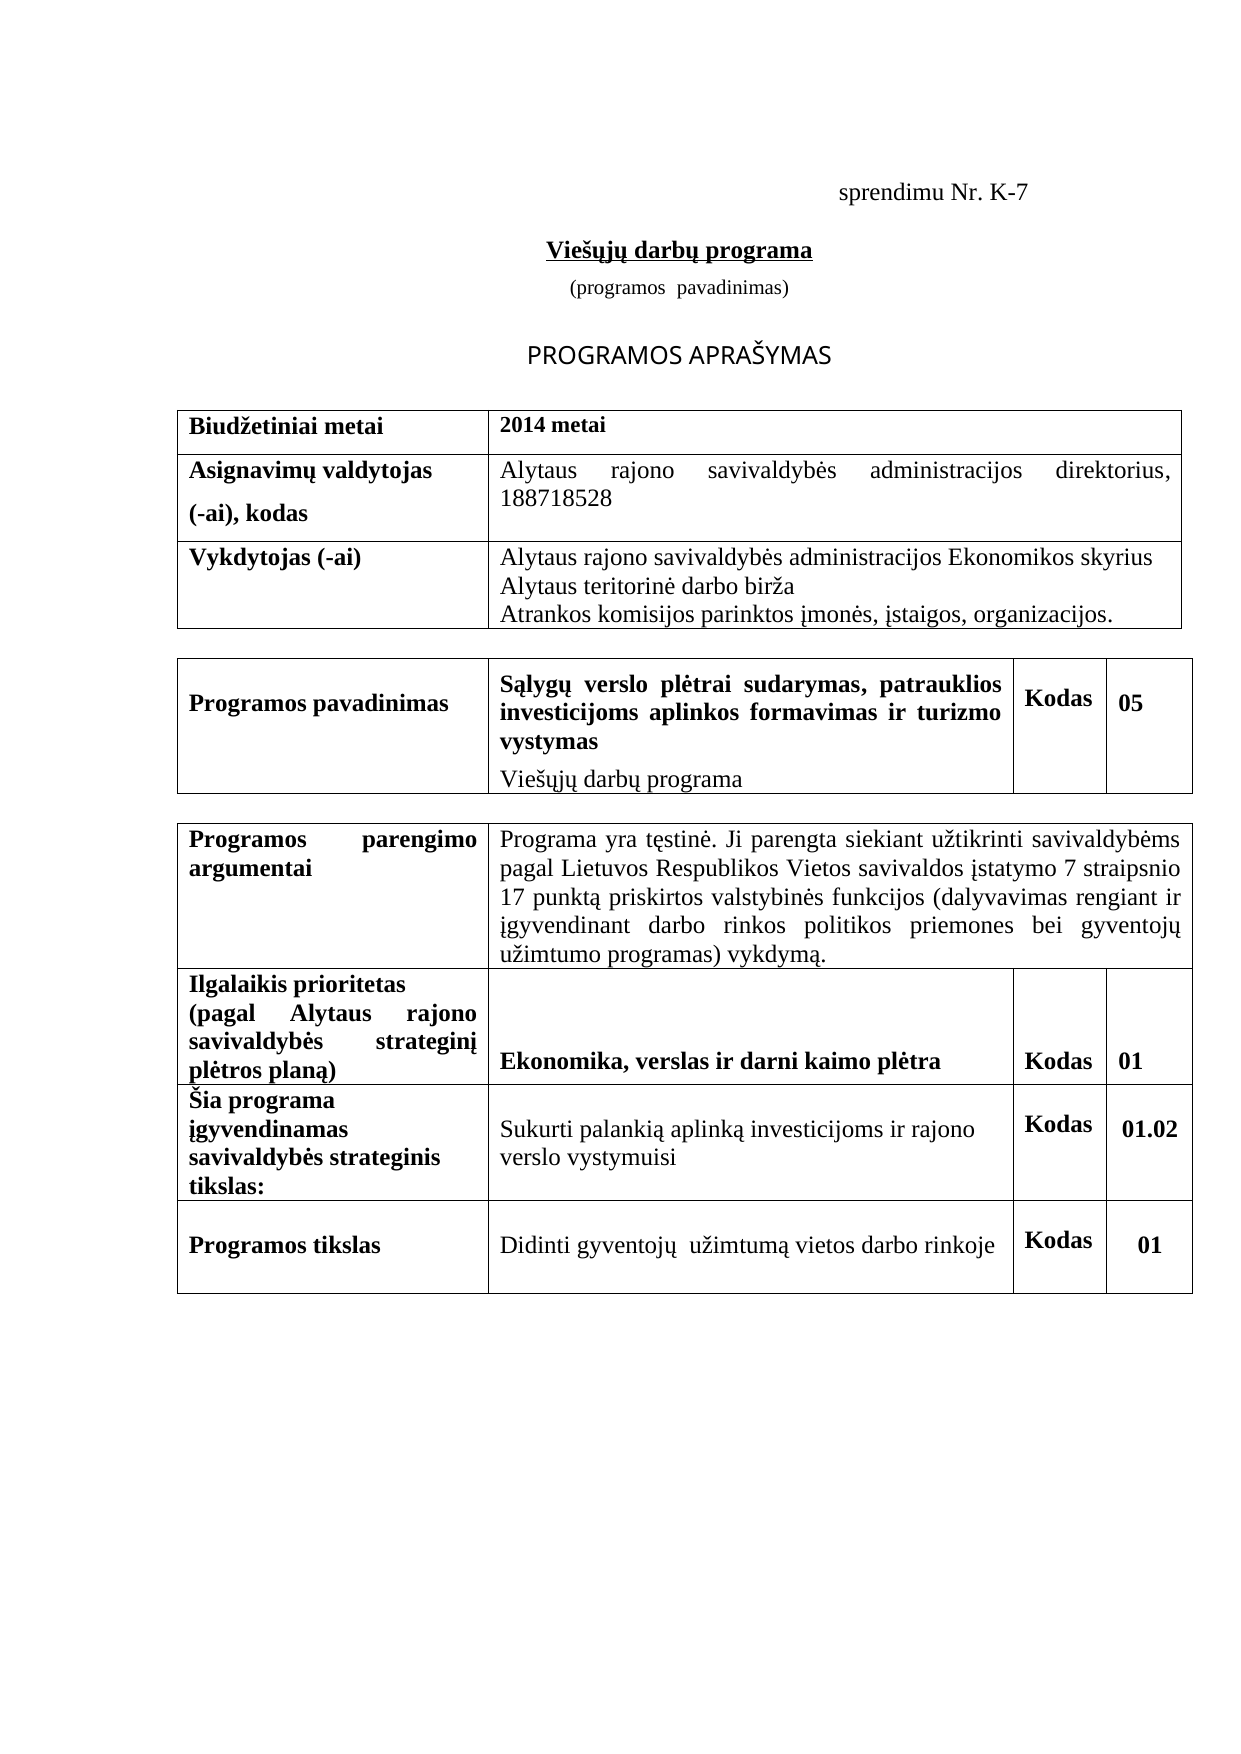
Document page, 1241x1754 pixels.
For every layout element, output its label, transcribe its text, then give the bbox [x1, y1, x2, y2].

table_cell Kodas [1014, 1085, 1106, 1200]
table_cell Alytaus rajono savivaldybės administracijos direktorius, 188718528 [489, 455, 1181, 541]
table_header Sąlygų verslo plėtrai sudarymas, patrauklios investicijoms aplinkos formavimas ir turizmo vystymas Viešųjų darbų programa [489, 659, 1013, 793]
table_cell Ekonomika, verslas ir darni kaimo plėtra [489, 969, 1013, 1084]
table_header 05 [1107, 659, 1192, 793]
table_cell Didinti gyventojų užimtumą vietos darbo rinkoje [489, 1201, 1013, 1292]
table_cell Vykdytojas (-ai) [178, 542, 488, 628]
text Viešųjų darbų programa [177, 235, 1181, 263]
table_cell 01.02 [1107, 1085, 1192, 1200]
table_header [177, 177, 827, 206]
table_header Programos parengimo argumentai [178, 824, 488, 968]
table_cell Asignavimų valdytojas (-ai), kodas [178, 455, 488, 541]
table_cell Ilgalaikis prioritetas (pagal Alytaus rajono savivaldybės strateginį plėtros planą) [178, 969, 488, 1084]
table_cell Programos tikslas [178, 1201, 488, 1292]
table_cell Sukurti palankią aplinką investicijoms ir rajono verslo vystymuisi [489, 1085, 1013, 1200]
table_cell 01 [1107, 969, 1192, 1084]
table_cell Šia programa įgyvendinamas savivaldybės strateginis tikslas: [178, 1085, 488, 1200]
table_header Kodas [1014, 659, 1106, 793]
table_header Biudžetiniai metai [178, 411, 488, 454]
table_cell Alytaus rajono savivaldybės administracijos Ekonomikos skyrius Alytaus teritorinė darbo birža Atrankos komisijos parinktos įmonės, įstaigos, organizacijos. [489, 542, 1181, 628]
text (programos pavadinimas) [177, 273, 1181, 299]
table_header sprendimu Nr. K-7 [828, 177, 1184, 206]
table_cell 01 [1107, 1201, 1192, 1292]
table_header 2014 metai [489, 411, 1181, 454]
table_cell Kodas [1014, 969, 1106, 1084]
table_cell Kodas [1014, 1201, 1106, 1292]
table_header Programa yra tęstinė. Ji parengta siekiant užtikrinti savivaldybėms pagal Lietuvos Respublikos Vietos savivaldos įstatymo 7 straipsnio 17 punktą priskirtos valstybinės funkcijos (dalyvavimas rengiant ir įgyvendinant darbo rinkos politikos priemones bei gyventojų užimtumo programas) vykdymą. [489, 824, 1192, 968]
text PROGRAMOS APRAŠYMAS [177, 337, 1181, 372]
table_header Programos pavadinimas [178, 659, 488, 793]
